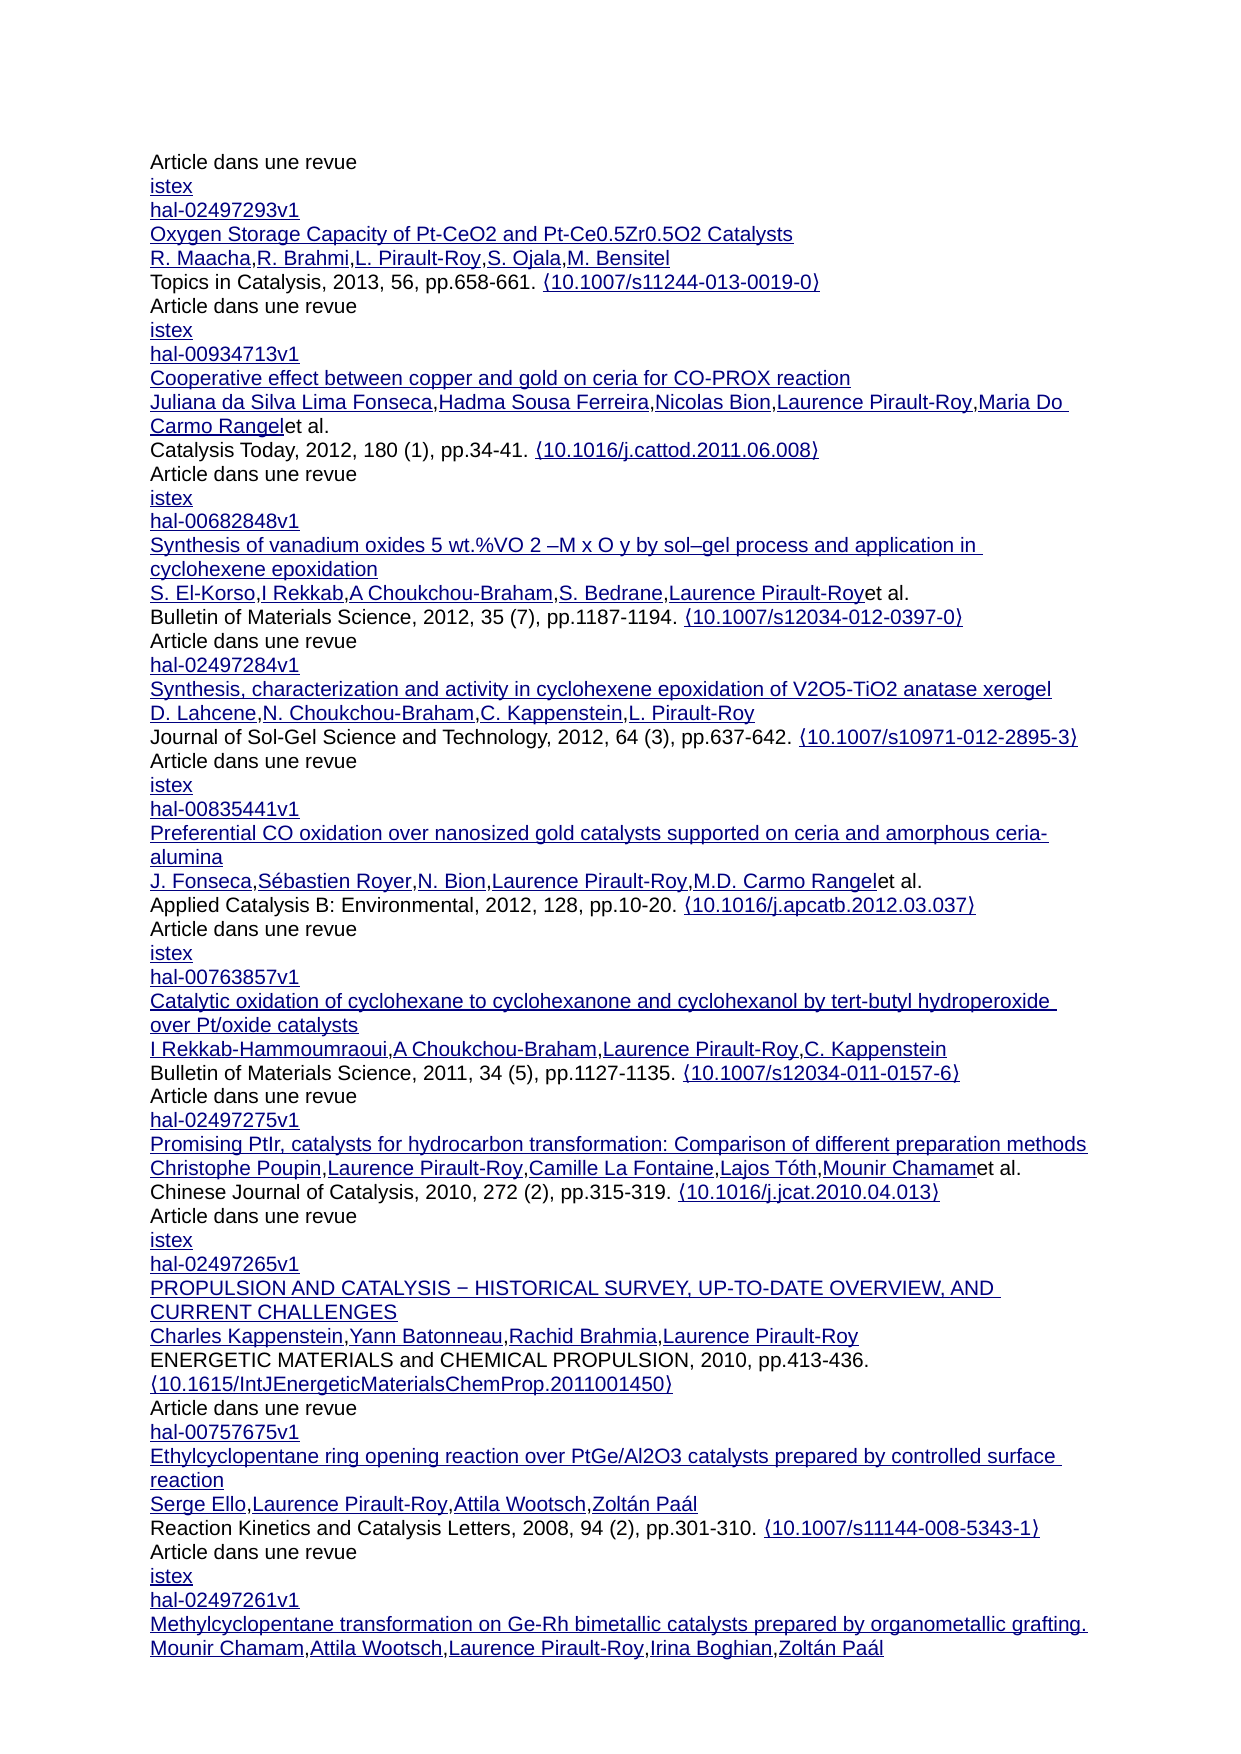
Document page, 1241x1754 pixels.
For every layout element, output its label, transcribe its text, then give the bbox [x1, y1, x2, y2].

table_cell Preferential CO oxidation over nanosized gold catalysts supported on ceria and amorphous ceria-alumina J. Fonseca,Sébastien Royer,N. Bion,Laurence Pirault-Roy,M.D. Carmo Rangelet al. Applied Catalysis B: Environmental, 2012, 128, pp.10-20. ⟨10.1016/j.apcatb.2012.03.037⟩ Article dans une revue istex hal-00763857v1 [150, 821, 1090, 988]
table_cell Cooperative effect between copper and gold on ceria for CO-PROX reaction Juliana da Silva Lima Fonseca,Hadma Sousa Ferreira,Nicolas Bion,Laurence Pirault-Roy,Maria Do Carmo Rangelet al. Catalysis Today, 2012, 180 (1), pp.34-41. ⟨10.1016/j.cattod.2011.06.008⟩ Article dans une revue istex hal-00682848v1 [150, 366, 1090, 533]
table_cell Catalytic oxidation of cyclohexane to cyclohexanone and cyclohexanol by tert-butyl hydroperoxide over Pt/oxide catalysts I Rekkab-Hammoumraoui,A Choukchou-Braham,Laurence Pirault-Roy,C. Kappenstein Bulletin of Materials Science, 2011, 34 (5), pp.1127-1135. ⟨10.1007/s12034-011-0157-6⟩ Article dans une revue hal-02497275v1 [150, 989, 1090, 1132]
table_cell Synthesis, characterization and activity in cyclohexene epoxidation of V2O5-TiO2 anatase xerogel D. Lahcene,N. Choukchou-Braham,C. Kappenstein,L. Pirault-Roy Journal of Sol-Gel Science and Technology, 2012, 64 (3), pp.637-642. ⟨10.1007/s10971-012-2895-3⟩ Article dans une revue istex hal-00835441v1 [150, 677, 1090, 821]
table_cell Promising PtIr, catalysts for hydrocarbon transformation: Comparison of different preparation methods Christophe Poupin,Laurence Pirault-Roy,Camille La Fontaine,Lajos Tóth,Mounir Chamamet al. Chinese Journal of Catalysis, 2010, 272 (2), pp.315-319. ⟨10.1016/j.jcat.2010.04.013⟩ Article dans une revue istex hal-02497265v1 [150, 1132, 1090, 1276]
table_cell Synthesis of vanadium oxides 5 wt.%VO 2 –M x O y by sol–gel process and application in cyclohexene epoxidation S. El-Korso,I Rekkab,A Choukchou-Braham,S. Bedrane,Laurence Pirault-Royet al. Bulletin of Materials Science, 2012, 35 (7), pp.1187-1194. ⟨10.1007/s12034-012-0397-0⟩ Article dans une revue hal-02497284v1 [150, 533, 1090, 677]
table_cell PROPULSION AND CATALYSIS − HISTORICAL SURVEY, UP-TO-DATE OVERVIEW, AND CURRENT CHALLENGES Charles Kappenstein,Yann Batonneau,Rachid Brahmia,Laurence Pirault-Roy ENERGETIC MATERIALS and CHEMICAL PROPULSION, 2010, pp.413-436. ⟨10.1615/IntJEnergeticMaterialsChemProp.2011001450⟩ Article dans une revue hal-00757675v1 [150, 1276, 1090, 1444]
table_cell Article dans une revue istex hal-02497293v1 [150, 150, 1090, 222]
table_cell Ethylcyclopentane ring opening reaction over PtGe/Al2O3 catalysts prepared by controlled surface reaction Serge Ello,Laurence Pirault-Roy,Attila Wootsch,Zoltán Paál Reaction Kinetics and Catalysis Letters, 2008, 94 (2), pp.301-310. ⟨10.1007/s11144-008-5343-1⟩ Article dans une revue istex hal-02497261v1 [150, 1444, 1090, 1611]
table_cell Oxygen Storage Capacity of Pt-CeO2 and Pt-Ce0.5Zr0.5O2 Catalysts R. Maacha,R. Brahmi,L. Pirault-Roy,S. Ojala,M. Bensitel Topics in Catalysis, 2013, 56, pp.658-661. ⟨10.1007/s11244-013-0019-0⟩ Article dans une revue istex hal-00934713v1 [150, 222, 1090, 366]
table_cell Methylcyclopentane transformation on Ge-Rh bimetallic catalysts prepared by organometallic grafting. Mounir Chamam,Attila Wootsch,Laurence Pirault-Roy,Irina Boghian,Zoltán Paál [150, 1611, 1090, 1659]
